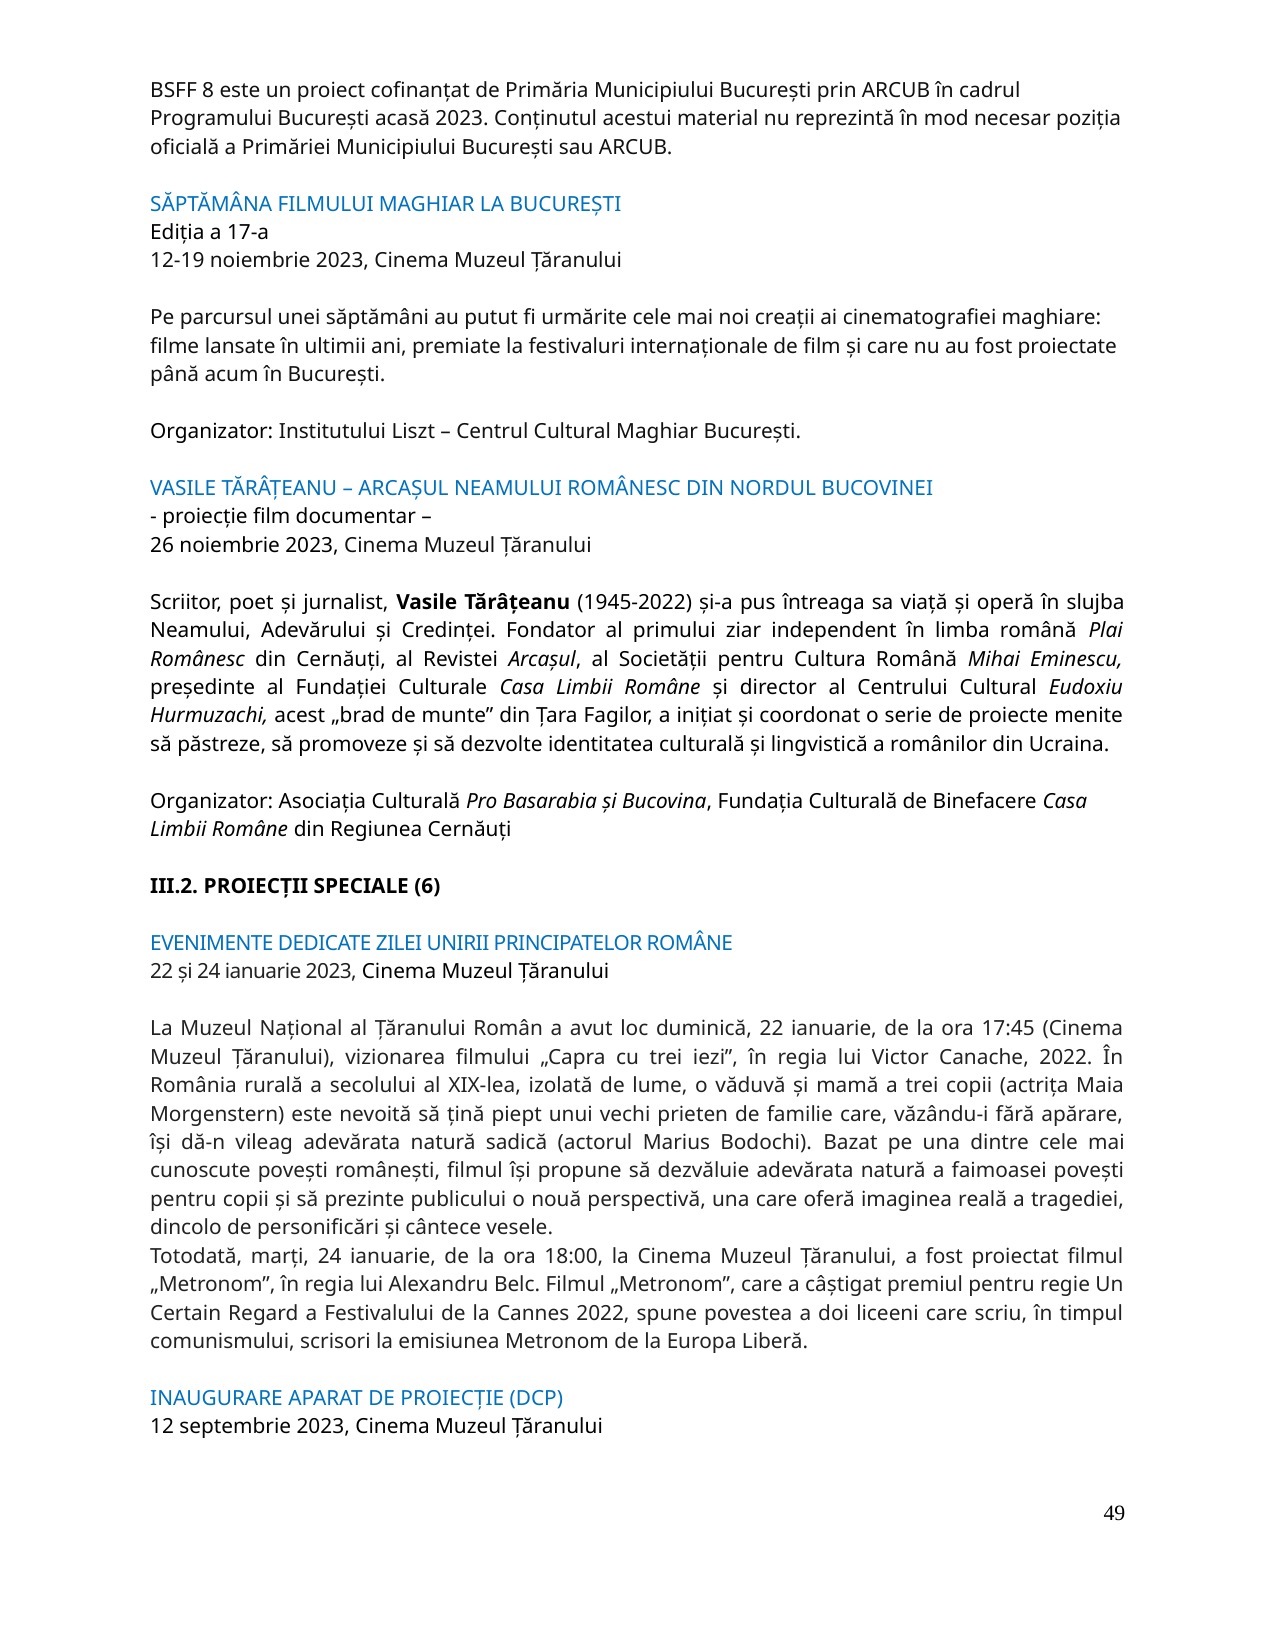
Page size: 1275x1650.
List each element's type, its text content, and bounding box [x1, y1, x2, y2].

text Organizator: Institutului Liszt – Centrul Cultural Maghiar București. [150, 416, 1125, 445]
text 12 septembrie 2023, Cinema Muzeul Țăranului [150, 1412, 1125, 1440]
subtitle SĂPTĂMÂNA FILMULUI MAGHIAR LA BUCUREȘTI [150, 189, 1125, 217]
text INAUGURARE APARAT DE PROIECȚIE (DCP) [150, 1383, 1125, 1412]
text VASILE TĂRÂȚEANU – ARCAȘUL NEAMULUI ROMÂNESC DIN NORDUL BUCOVINEI [150, 473, 1125, 502]
text Pe parcursul unei săptămâni au putut fi urmărite cele mai noi creații ai cinematografiei maghiare: filme lansate în ultimii ani, premiate la festivaluri internaționale de film și care nu au fost proiectate până acum în București. [150, 302, 1125, 388]
text - proiecție film documentar – [150, 502, 1125, 530]
text Scriitor, poet și jurnalist, Vasile Tărâțeanu (1945-2022) și-a pus întreaga sa viață și operă în slujba Neamului, Adevărului și Credinței. Fondator al primului ziar independent în limba română Plai Românesc din Cernăuți, al Revistei Arcașul, al Societății pentru Cultura Română Mihai Eminescu, președinte al Fundației Culturale Casa Limbii Române și director al Centrului Cultural Eudoxiu Hurmuzachi, acest „brad de munte” din Țara Fagilor, a inițiat și coordonat o serie de proiecte menite să păstreze, să promoveze și să dezvolte identitatea culturală și lingvistică a românilor din Ucraina. [150, 587, 1125, 757]
text 12-19 noiembrie 2023, Cinema Muzeul Țăranului [150, 246, 1125, 274]
text III.2. PROIECȚII SPECIALE (6) [150, 871, 1125, 900]
text EVENIMENTE DEDICATE ZILEI UNIRII PRINCIPATELOR ROMÂNE [150, 928, 1125, 957]
subtitle Ediția a 17-a [150, 217, 1125, 246]
text Organizator: Asociația Culturală Pro Basarabia și Bucovina, Fundația Culturală de Binefacere Casa Limbii Române din Regiunea Cernăuți [150, 786, 1125, 843]
text 22 și 24 ianuarie 2023, Cinema Muzeul Țăranului [150, 957, 1125, 985]
text La Muzeul Național al Țăranului Român a avut loc duminică, 22 ianuarie, de la ora 17:45 (Cinema Muzeul Țăranului), vizionarea filmului „Capra cu trei iezi”, în regia lui Victor Canache, 2022. În România rurală a secolului al XIX-lea, izolată de lume, o văduvă și mamă a trei copii (actrița Maia Morgenstern) este nevoită să țină piept unui vechi prieten de familie care, văzându-i fără apărare, își dă-n vileag adevărata natură sadică (actorul Marius Bodochi). Bazat pe una dintre cele mai cunoscute povești românești, filmul își propune să dezvăluie adevărata natură a faimoasei povești pentru copii și să prezinte publicului o nouă perspectivă, una care oferă imaginea reală a tragediei, dincolo de personificări și cântece vesele. [150, 1013, 1125, 1241]
text 26 noiembrie 2023, Cinema Muzeul Țăranului [150, 530, 1125, 558]
text BSFF 8 este un proiect cofinanțat de Primăria Municipiului București prin ARCUB în cadrul Programului București acasă 2023. Conținutul acestui material nu reprezintă în mod necesar poziția oficială a Primăriei Municipiului București sau ARCUB. [150, 75, 1125, 160]
text Totodată, marți, 24 ianuarie, de la ora 18:00, la Cinema Muzeul Țăranului, a fost proiectat filmul „Metronom”, în regia lui Alexandru Belc. Filmul „Metronom”, care a câștigat premiul pentru regie Un Certain Regard a Festivalului de la Cannes 2022, spune povestea a doi liceeni care scriu, în timpul comunismului, scrisori la emisiunea Metronom de la Europa Liberă. [150, 1241, 1125, 1355]
